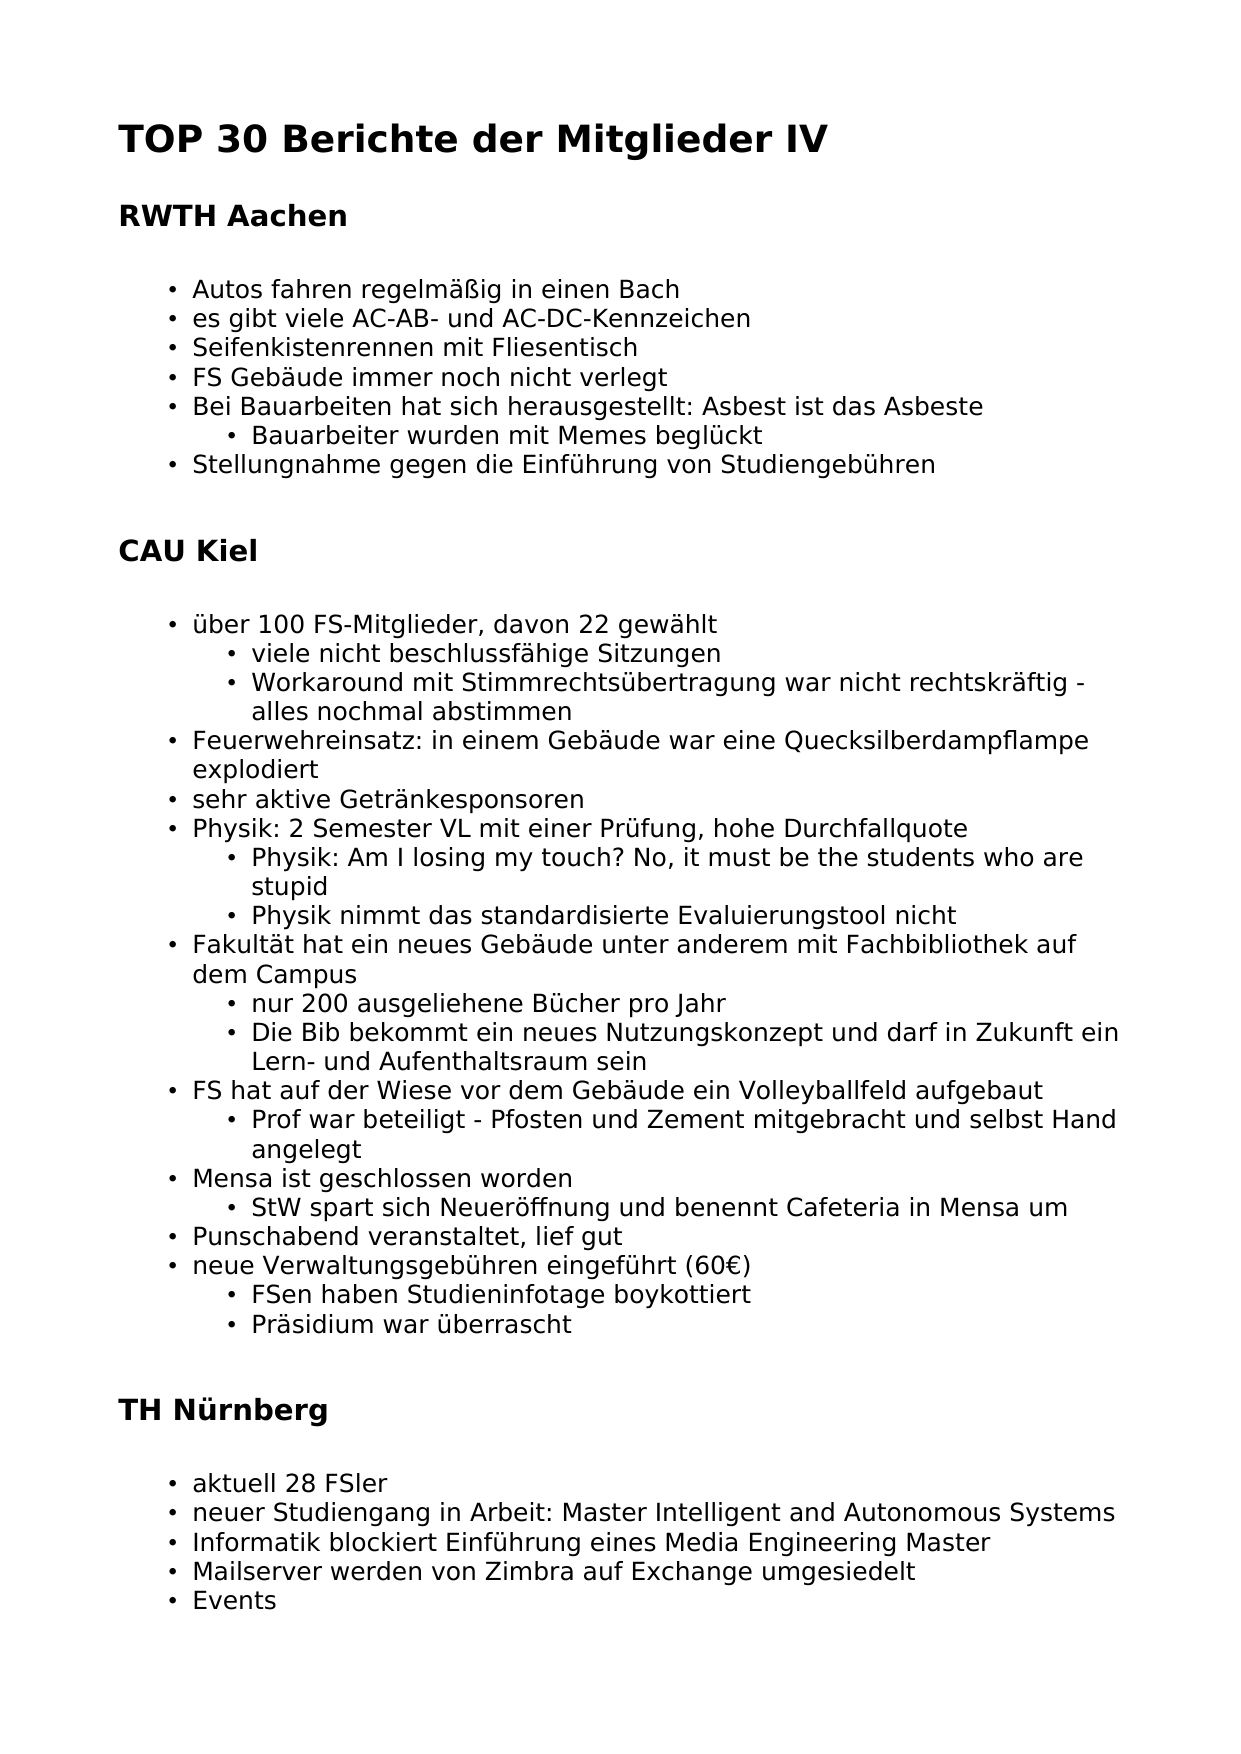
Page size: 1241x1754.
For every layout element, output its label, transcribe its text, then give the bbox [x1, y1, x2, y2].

list Informatik blockiert Einführung eines Media Engineering Master [177, 1528, 1122, 1557]
list über 100 FS-Mitglieder, davon 22 gewählt [177, 610, 1122, 639]
subtitle TH Nürnberg [118, 1393, 1122, 1427]
list sehr aktive Getränkesponsoren [177, 785, 1122, 814]
list neue Verwaltungsgebühren eingeführt (60€) [177, 1251, 1122, 1281]
list Bauarbeiter wurden mit Memes beglückt [236, 421, 1122, 450]
list Die Bib bekommt ein neues Nutzungskonzept und darf in Zukunft ein Lern- und Aufenthaltsraum sein [236, 1018, 1122, 1076]
list Bei Bauarbeiten hat sich herausgestellt: Asbest ist das Asbeste [177, 392, 1122, 421]
list StW spart sich Neueröffnung und benennt Cafeteria in Mensa um [236, 1193, 1122, 1222]
list Mensa ist geschlossen worden [177, 1164, 1122, 1193]
subtitle TOP 30 Berichte der Mitglieder IV [118, 118, 1122, 162]
list Fakultät hat ein neues Gebäude unter anderem mit Fachbibliothek auf dem Campus [177, 931, 1122, 989]
subtitle CAU Kiel [118, 534, 1122, 568]
list Seifenkistenrennen mit Fliesentisch [177, 333, 1122, 363]
list Physik: 2 Semester VL mit einer Prüfung, hohe Durchfallquote [177, 814, 1122, 843]
list nur 200 ausgeliehene Bücher pro Jahr [236, 989, 1122, 1018]
list Präsidium war überrascht [236, 1310, 1122, 1339]
list Punschabend veranstaltet, lief gut [177, 1222, 1122, 1251]
list Mailserver werden von Zimbra auf Exchange umgesiedelt [177, 1557, 1122, 1586]
list Workaround mit Stimmrechtsübertragung war nicht rechtskräftig - alles nochmal abstimmen [236, 668, 1122, 726]
list FS Gebäude immer noch nicht verlegt [177, 363, 1122, 392]
list Physik: Am I losing my touch? No, it must be the students who are stupid [236, 843, 1122, 901]
list viele nicht beschlussfähige Sitzungen [236, 639, 1122, 668]
list Events [177, 1586, 1122, 1615]
list Feuerwehreinsatz: in einem Gebäude war eine Quecksilberdampflampe explodiert [177, 726, 1122, 785]
list FSen haben Studieninfotage boykottiert [236, 1281, 1122, 1310]
list FS hat auf der Wiese vor dem Gebäude ein Volleyballfeld aufgebaut [177, 1076, 1122, 1106]
list es gibt viele AC-AB- und AC-DC-Kennzeichen [177, 304, 1122, 333]
list Autos fahren regelmäßig in einen Bach [177, 275, 1122, 304]
list Physik nimmt das standardisierte Evaluierungstool nicht [236, 901, 1122, 931]
list aktuell 28 FSler [177, 1469, 1122, 1498]
list neuer Studiengang in Arbeit: Master Intelligent and Autonomous Systems [177, 1498, 1122, 1528]
list Prof war beteiligt - Pfosten und Zement mitgebracht und selbst Hand angelegt [236, 1106, 1122, 1164]
list Stellungnahme gegen die Einführung von Studiengebühren [177, 450, 1122, 479]
subtitle RWTH Aachen [118, 199, 1122, 233]
